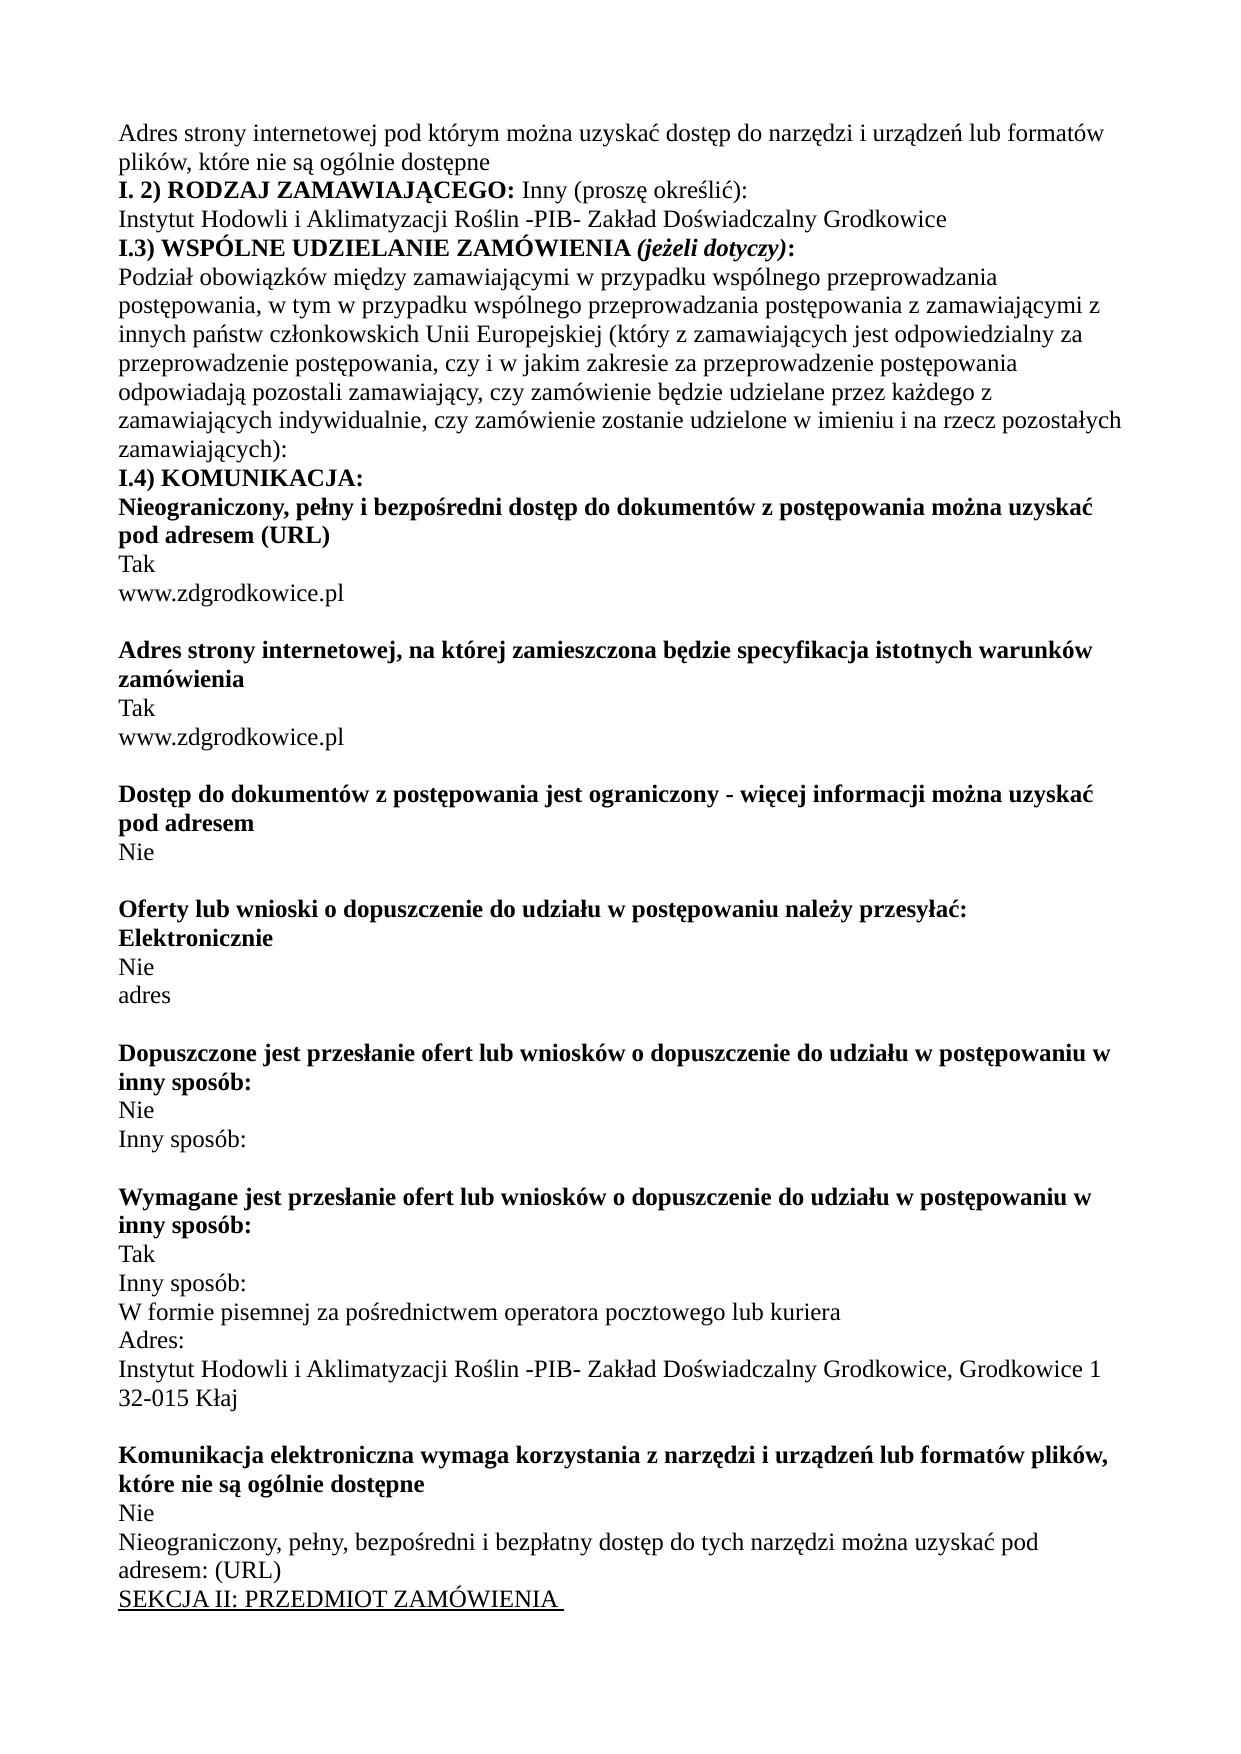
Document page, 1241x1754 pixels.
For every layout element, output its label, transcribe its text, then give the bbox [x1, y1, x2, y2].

text Adres strony internetowej, na której zamieszczona będzie specyfikacja istotnych warunków zamówienia [118, 607, 1122, 693]
text I. 2) RODZAJ ZAMAWIAJĄCEGO: Inny (proszę określić): Instytut Hodowli i Aklimatyzacji Roślin -PIB- Zakład Doświadczalny Grodkowice [118, 176, 1122, 233]
text Nie adres [118, 952, 1122, 1009]
text I.4) KOMUNIKACJA: Nieograniczony, pełny i bezpośredni dostęp do dokumentów z postępowania można uzyskać pod adresem (URL) [118, 463, 1122, 549]
text Dopuszczone jest przesłanie ofert lub wniosków o dopuszczenie do udziału w postępowaniu w inny sposób: Nie Inny sposób: Wymagane jest przesłanie ofert lub wniosków o dopuszczenie do udziału w postępowaniu w inny sposób: Tak Inny sposób: W formie pisemnej za pośrednictwem operatora pocztowego lub kuriera Adres: Instytut Hodowli i Aklimatyzacji Roślin -PIB- Zakład Doświadczalny Grodkowice, Grodkowice 1 32-015 Kłaj [118, 1038, 1122, 1412]
text Oferty lub wnioski o dopuszczenie do udziału w postępowaniu należy przesyłać: Elektronicznie [118, 866, 1122, 952]
text Tak www.zdgrodkowice.pl [118, 693, 1122, 751]
text I.3) WSPÓLNE UDZIELANIE ZAMÓWIENIA (jeżeli dotyczy): [118, 233, 1122, 262]
text SEKCJA II: PRZEDMIOT ZAMÓWIENIA [118, 1584, 1122, 1613]
text Podział obowiązków między zamawiającymi w przypadku wspólnego przeprowadzania postępowania, w tym w przypadku wspólnego przeprowadzania postępowania z zamawiającymi z innych państw członkowskich Unii Europejskiej (który z zamawiających jest odpowiedzialny za przeprowadzenie postępowania, czy i w jakim zakresie za przeprowadzenie postępowania odpowiadają pozostali zamawiający, czy zamówienie będzie udzielane przez każdego z zamawiających indywidualnie, czy zamówienie zostanie udzielone w imieniu i na rzecz pozostałych zamawiających): [118, 262, 1122, 463]
text Adres strony internetowej pod którym można uzyskać dostęp do narzędzi i urządzeń lub formatów plików, które nie są ogólnie dostępne [118, 118, 1122, 176]
text Nie Nieograniczony, pełny, bezpośredni i bezpłatny dostęp do tych narzędzi można uzyskać pod adresem: (URL) [118, 1498, 1122, 1584]
text Dostęp do dokumentów z postępowania jest ograniczony - więcej informacji można uzyskać pod adresem [118, 751, 1122, 837]
text Tak www.zdgrodkowice.pl [118, 549, 1122, 607]
text Komunikacja elektroniczna wymaga korzystania z narzędzi i urządzeń lub formatów plików, które nie są ogólnie dostępne [118, 1412, 1122, 1498]
text Nie [118, 837, 1122, 866]
